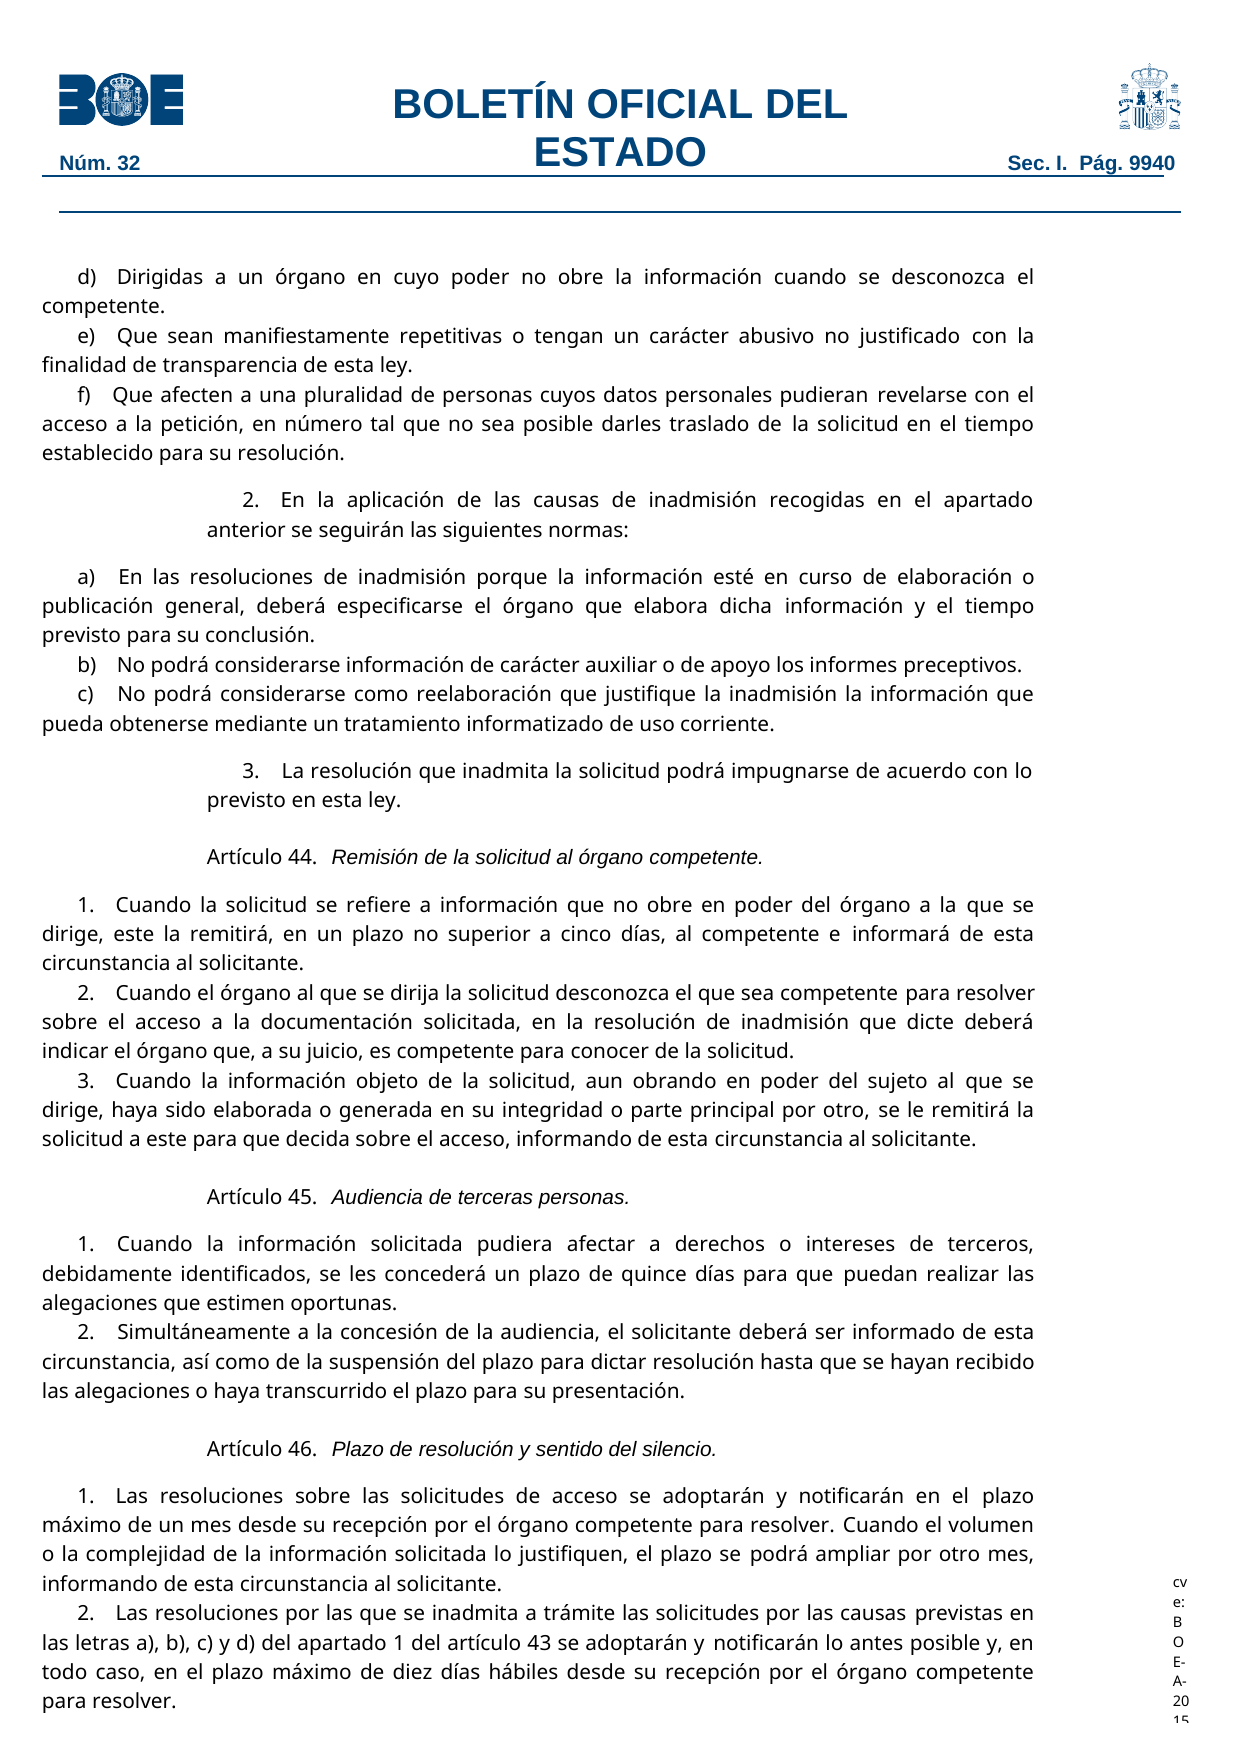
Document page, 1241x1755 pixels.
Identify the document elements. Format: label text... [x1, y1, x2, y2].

list Cuando el órgano al que se dirija la solicitud desconozca el que sea competente para resolver sobre el acceso a la documentación solicitada, en la resolución de inadmisión que dicte deberá indicar el órgano que, a su juicio, es competente para conocer de la solicitud. [42, 978, 1035, 1065]
list Que afecten a una pluralidad de personas cuyos datos personales pudieran revelarse con el acceso a la petición, en número tal que no sea posible darles traslado de la solicitud en el tiempo establecido para su resolución. [42, 380, 1034, 467]
text Artículo 46. Plazo de resolución y sentido del silencio. [207, 1434, 1199, 1462]
list cve: BOE-A-2015-1114 [1173, 1572, 1191, 1723]
list Las resoluciones por las que se inadmita a trámite las solicitudes por las causas previstas en las letras a), b), c) y d) del apartado 1 del artículo 43 se adoptarán y notificarán lo antes posible y, en todo caso, en el plazo máximo de diez días hábiles desde su recepción por el órgano competente para resolver. [42, 1598, 1034, 1714]
text Artículo 44. Remisión de la solicitud al órgano competente. [207, 842, 1199, 871]
list La resolución que inadmita la solicitud podrá impugnarse de acuerdo con lo previsto en esta ley. [207, 756, 1034, 814]
list Cuando la información solicitada pudiera afectar a derechos o intereses de terceros, debidamente identificados, se les concederá un plazo de quince días para que puedan realizar las alegaciones que estimen oportunas. [42, 1229, 1034, 1316]
list Cuando la solicitud se refiere a información que no obre en poder del órgano a la que se dirige, este la remitirá, en un plazo no superior a cinco días, al competente e informará de esta circunstancia al solicitante. [42, 890, 1034, 977]
list Simultáneamente a la concesión de la audiencia, el solicitante deberá ser informado de esta circunstancia, así como de la suspensión del plazo para dictar resolución hasta que se hayan recibido las alegaciones o haya transcurrido el plazo para su presentación. [42, 1317, 1035, 1404]
text Artículo 45. Audiencia de terceras personas. [207, 1182, 1199, 1211]
list No podrá considerarse como reelaboración que justifique la inadmisión la información que pueda obtenerse mediante un tratamiento informatizado de uso corriente. [42, 679, 1034, 737]
list En la aplicación de las causas de inadmisión recogidas en el apartado anterior se seguirán las siguientes normas: [207, 486, 1034, 543]
list En las resoluciones de inadmisión porque la información esté en curso de elaboración o publicación general, deberá especificarse el órgano que elabora dicha información y el tiempo previsto para su conclusión. [42, 562, 1034, 649]
list No podrá considerarse información de carácter auxiliar o de apoyo los informes preceptivos. [42, 650, 1034, 678]
list Cuando la información objeto de la solicitud, aun obrando en poder del sujeto al que se dirige, haya sido elaborada o generada en su integridad o parte principal por otro, se le remitirá la solicitud a este para que decida sobre el acceso, informando de esta circunstancia al solicitante. [42, 1066, 1034, 1153]
list Dirigidas a un órgano en cuyo poder no obre la información cuando se desconozca el competente. [42, 262, 1034, 320]
list Que sean manifiestamente repetitivas o tengan un carácter abusivo no justificado con la finalidad de transparencia de esta ley. [42, 321, 1034, 379]
list Las resoluciones sobre las solicitudes de acceso se adoptarán y notificarán en el plazo máximo de un mes desde su recepción por el órgano competente para resolver. Cuando el volumen o la complejidad de la información solicitada lo justifiquen, el plazo se podrá ampliar por otro mes, informando de esta circunstancia al solicitante. [42, 1481, 1034, 1597]
